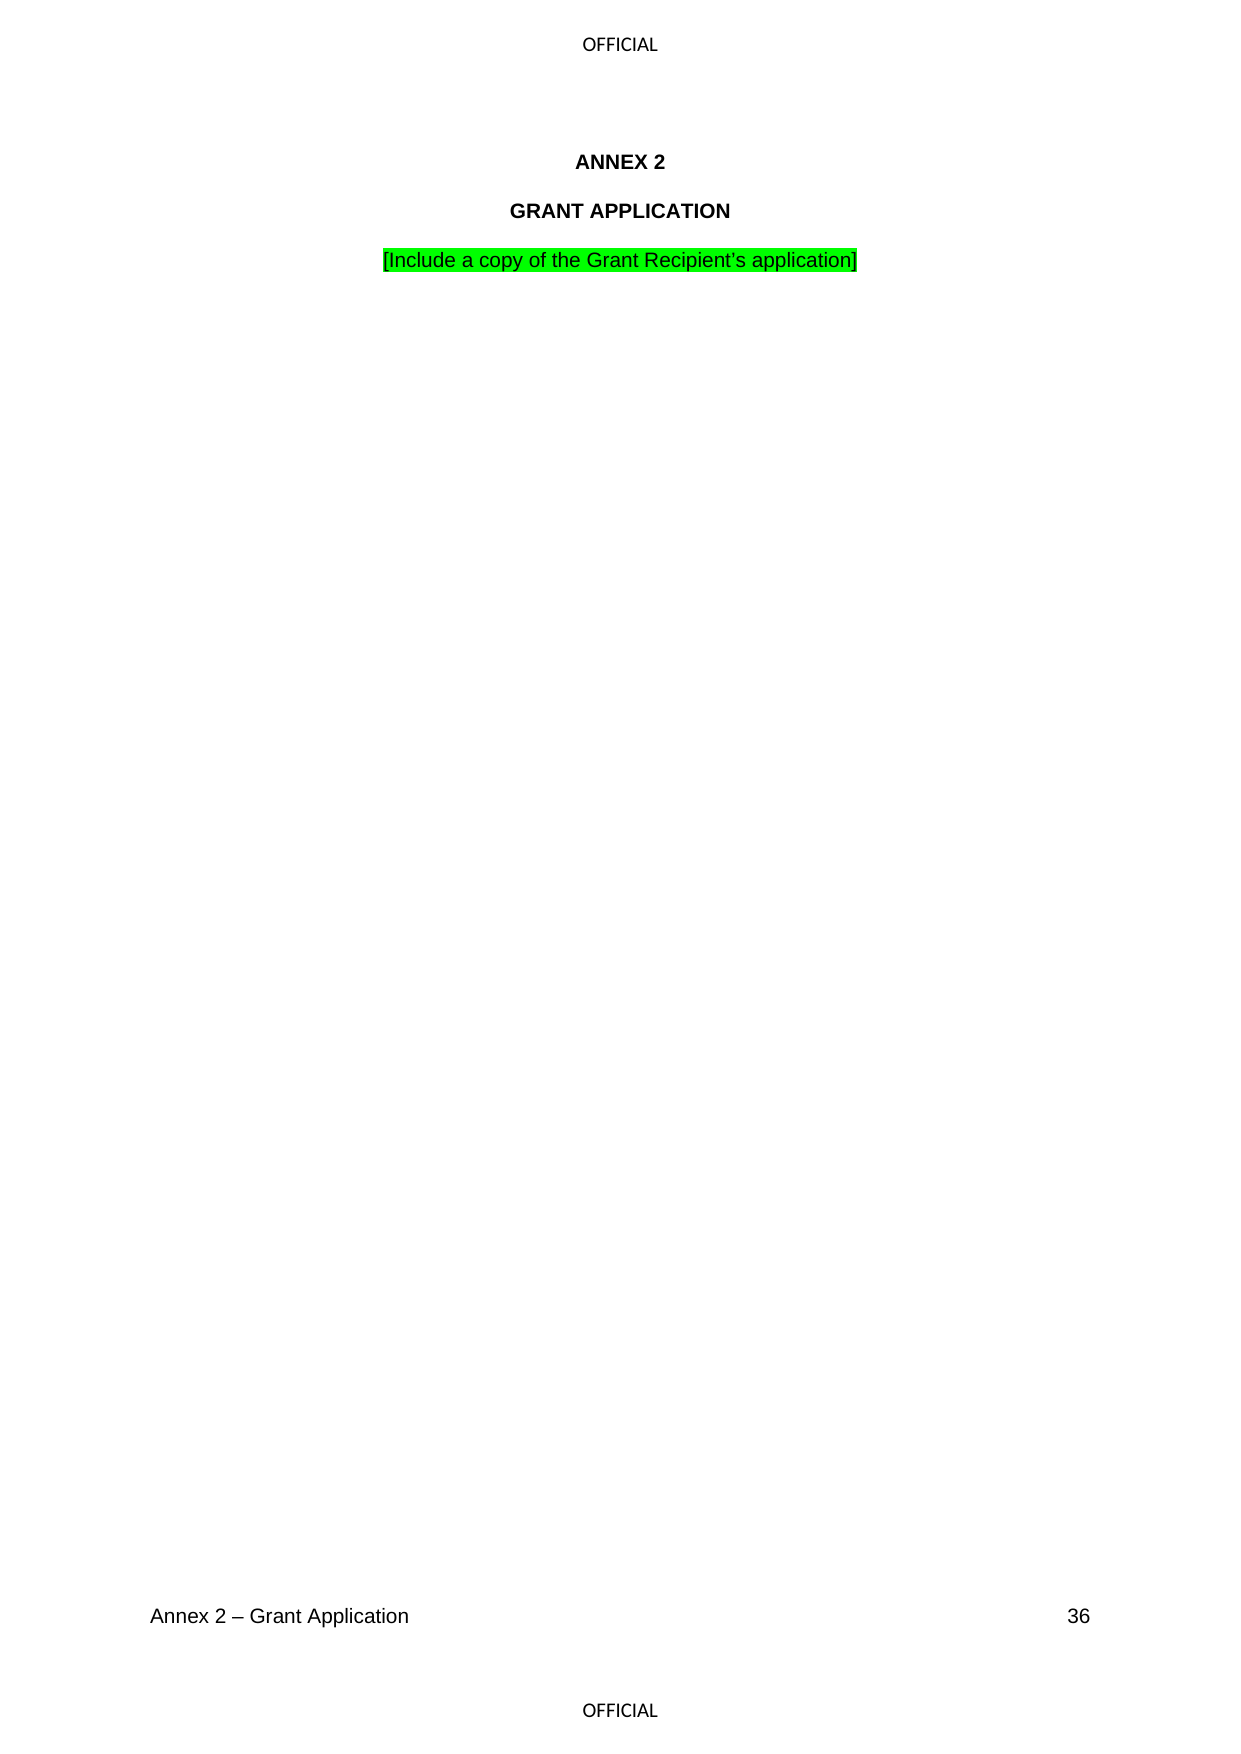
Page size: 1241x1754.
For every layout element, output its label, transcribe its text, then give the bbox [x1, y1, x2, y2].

text [Include a copy of the Grant Recipient’s application] [150, 248, 1090, 272]
text GRANT APPLICATION [150, 199, 1090, 223]
